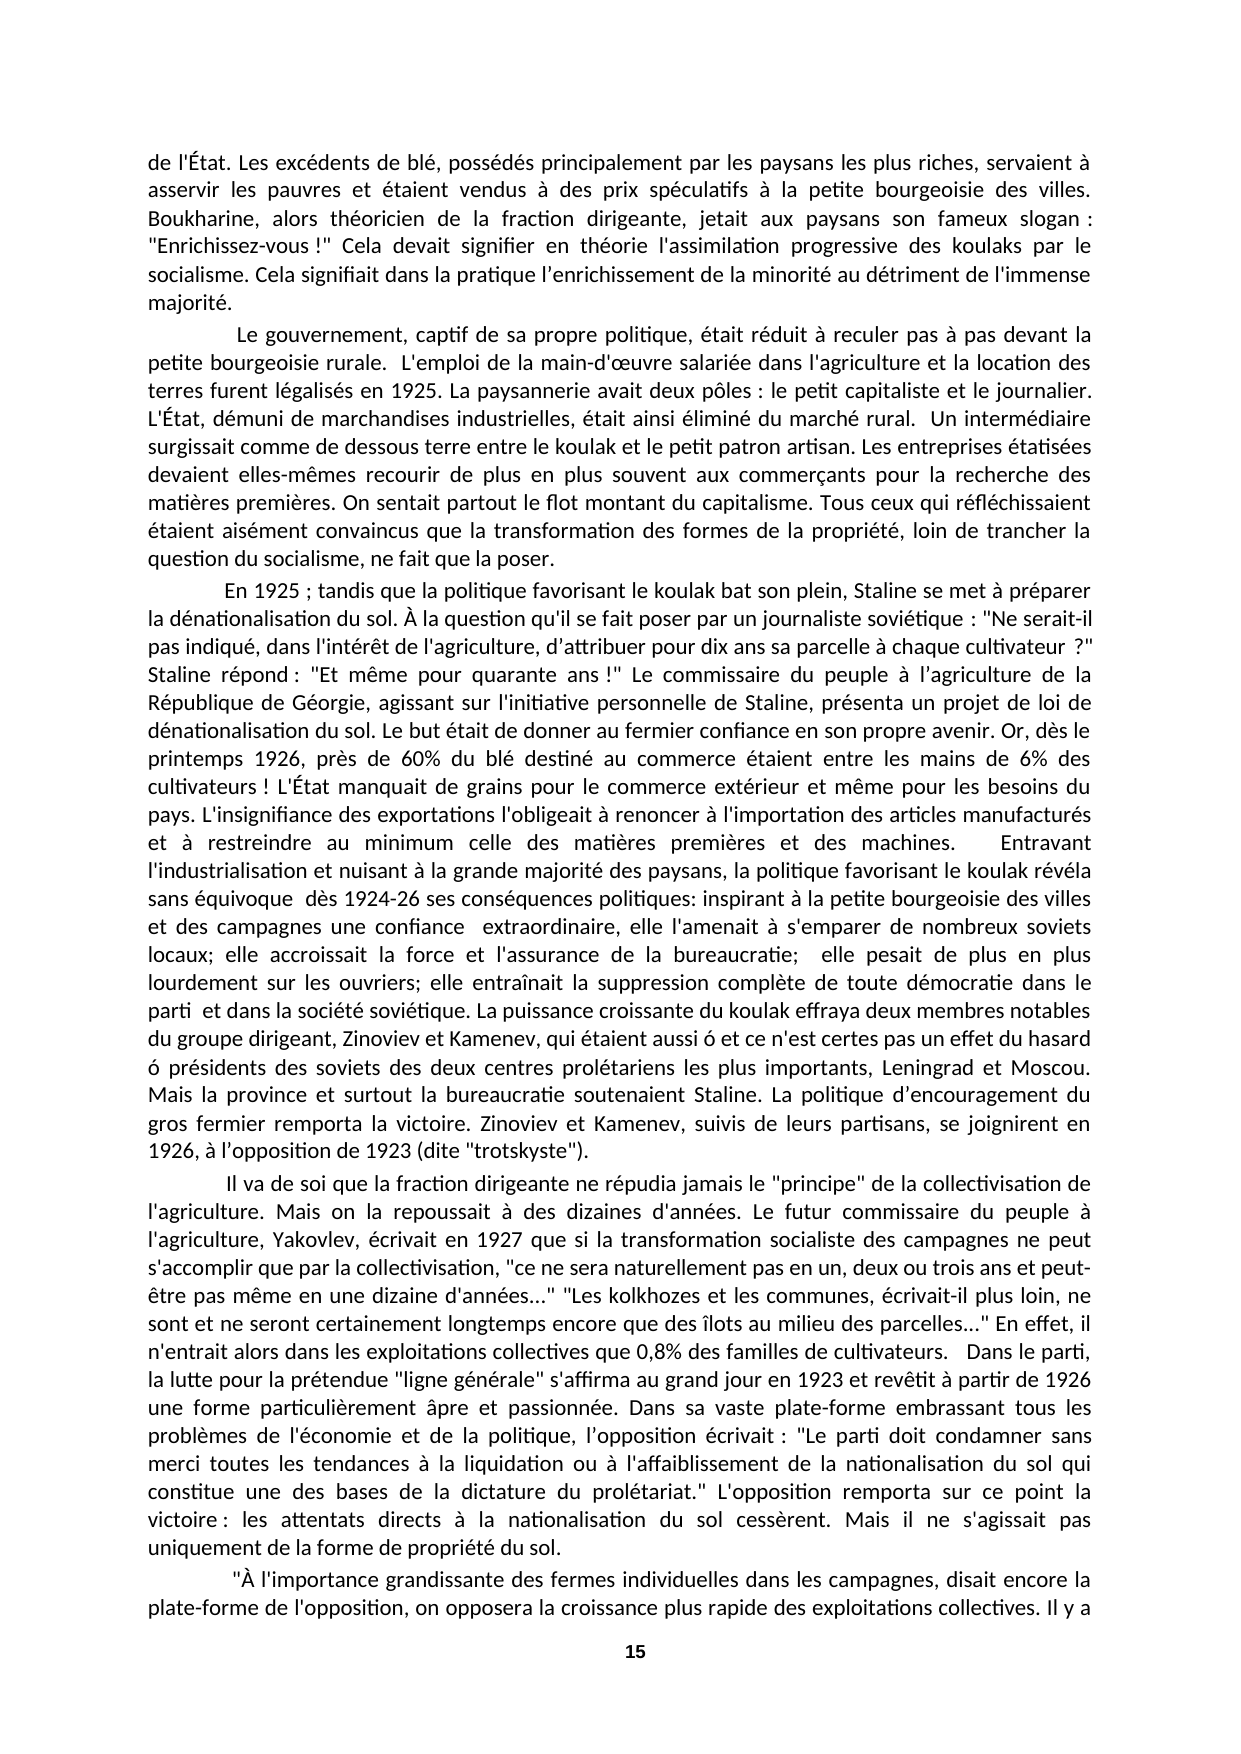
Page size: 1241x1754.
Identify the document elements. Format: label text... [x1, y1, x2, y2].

text En 1925 ; tandis que la politique favorisant le koulak bat son plein, Staline se met à préparer la dénationalisation du sol. À la question qu'il se fait poser par un journaliste soviétique : "Ne serait-il pas indiqué, dans l'intérêt de l'agriculture, d’attribuer pour dix ans sa parcelle à chaque cultivateur ?" Staline répond : "Et même pour quarante ans !" Le commissaire du peuple à l’agriculture de la République de Géorgie, agissant sur l'initiative personnelle de Staline, présenta un projet de loi de dénationalisation du sol. Le but était de donner au fermier confiance en son propre avenir. Or, dès le printemps 1926, près de 60% du blé destiné au commerce étaient entre les mains de 6% des cultivateurs ! L'État manquait de grains pour le commerce extérieur et même pour les besoins du pays. L'insignifiance des exportations l'obligeait à renoncer à l'importation des articles manufacturés et à restreindre au minimum celle des matières premières et des machines. Entravant l'industrialisation et nuisant à la grande majorité des paysans, la politique favorisant le koulak révéla sans équivoque dès 1924-26 ses conséquences politiques: inspirant à la petite bourgeoisie des villes et des campagnes une confiance extraordinaire, elle l'amenait à s'emparer de nombreux soviets locaux; elle accroissait la force et l'assurance de la bureaucratie; elle pesait de plus en plus lourdement sur les ouvriers; elle entraînait la suppression complète de toute démocratie dans le parti et dans la société soviétique. La puissance croissante du koulak effraya deux membres notables du groupe dirigeant, Zinoviev et Kamenev, qui étaient aussi ó et ce n'est certes pas un effet du hasard ó présidents des soviets des deux centres prolétariens les plus importants, Leningrad et Moscou. Mais la province et surtout la bureaucratie soutenaient Staline. La politique d’encouragement du gros fermier remporta la victoire. Zinoviev et Kamenev, suivis de leurs partisans, se joignirent en 1926, à l’opposition de 1923 (dite "trotskyste"). [148, 576, 1093, 1165]
text Le gouvernement, captif de sa propre politique, était réduit à reculer pas à pas devant la petite bourgeoisie rurale. L'emploi de la main-d'œuvre salariée dans l'agriculture et la location des terres furent légalisés en 1925. La paysannerie avait deux pôles : le petit capitaliste et le journalier. L'État, démuni de marchandises industrielles, était ainsi éliminé du marché rural. Un intermédiaire surgissait comme de dessous terre entre le koulak et le petit patron artisan. Les entreprises étatisées devaient elles-mêmes recourir de plus en plus souvent aux commerçants pour la recherche des matières premières. On sentait partout le flot montant du capitalisme. Tous ceux qui réfléchissaient étaient aisément convaincus que la transformation des formes de la propriété, loin de trancher la question du socialisme, ne fait que la poser. [148, 320, 1093, 572]
text "À l'importance grandissante des fermes individuelles dans les campagnes, disait encore la plate-forme de l'opposition, on opposera la croissance plus rapide des exploitations collectives. Il y a [148, 1565, 1093, 1621]
text de l'État. Les excédents de blé, possédés principalement par les paysans les plus riches, servaient à asservir les pauvres et étaient vendus à des prix spéculatifs à la petite bourgeoisie des villes. Boukharine, alors théoricien de la fraction dirigeante, jetait aux paysans son fameux slogan : "Enrichissez-vous !" Cela devait signifier en théorie l'assimilation progressive des koulaks par le socialisme. Cela signifiait dans la pratique l’enrichissement de la minorité au détriment de l'immense majorité. [148, 148, 1093, 316]
text Il va de soi que la fraction dirigeante ne répudia jamais le "principe" de la collectivisation de l'agriculture. Mais on la repoussait à des dizaines d'années. Le futur commissaire du peuple à l'agriculture, Yakovlev, écrivait en 1927 que si la transformation socialiste des campagnes ne peut s'accomplir que par la collectivisation, "ce ne sera naturellement pas en un, deux ou trois ans et peut-être pas même en une dizaine d'années..." "Les kolkhozes et les communes, écrivait-il plus loin, ne sont et ne seront certainement longtemps encore que des îlots au milieu des parcelles..." En effet, il n'entrait alors dans les exploitations collectives que 0,8% des familles de cultivateurs. Dans le parti, la lutte pour la prétendue "ligne générale" s'affirma au grand jour en 1923 et revêtit à partir de 1926 une forme particulièrement âpre et passionnée. Dans sa vaste plate-forme embrassant tous les problèmes de l'économie et de la politique, l’opposition écrivait : "Le parti doit condamner sans merci toutes les tendances à la liquidation ou à l'affaiblissement de la nationalisation du sol qui constitue une des bases de la dictature du prolétariat." L'opposition remporta sur ce point la victoire : les attentats directs à la nationalisation du sol cessèrent. Mais il ne s'agissait pas uniquement de la forme de propriété du sol. [148, 1169, 1093, 1561]
